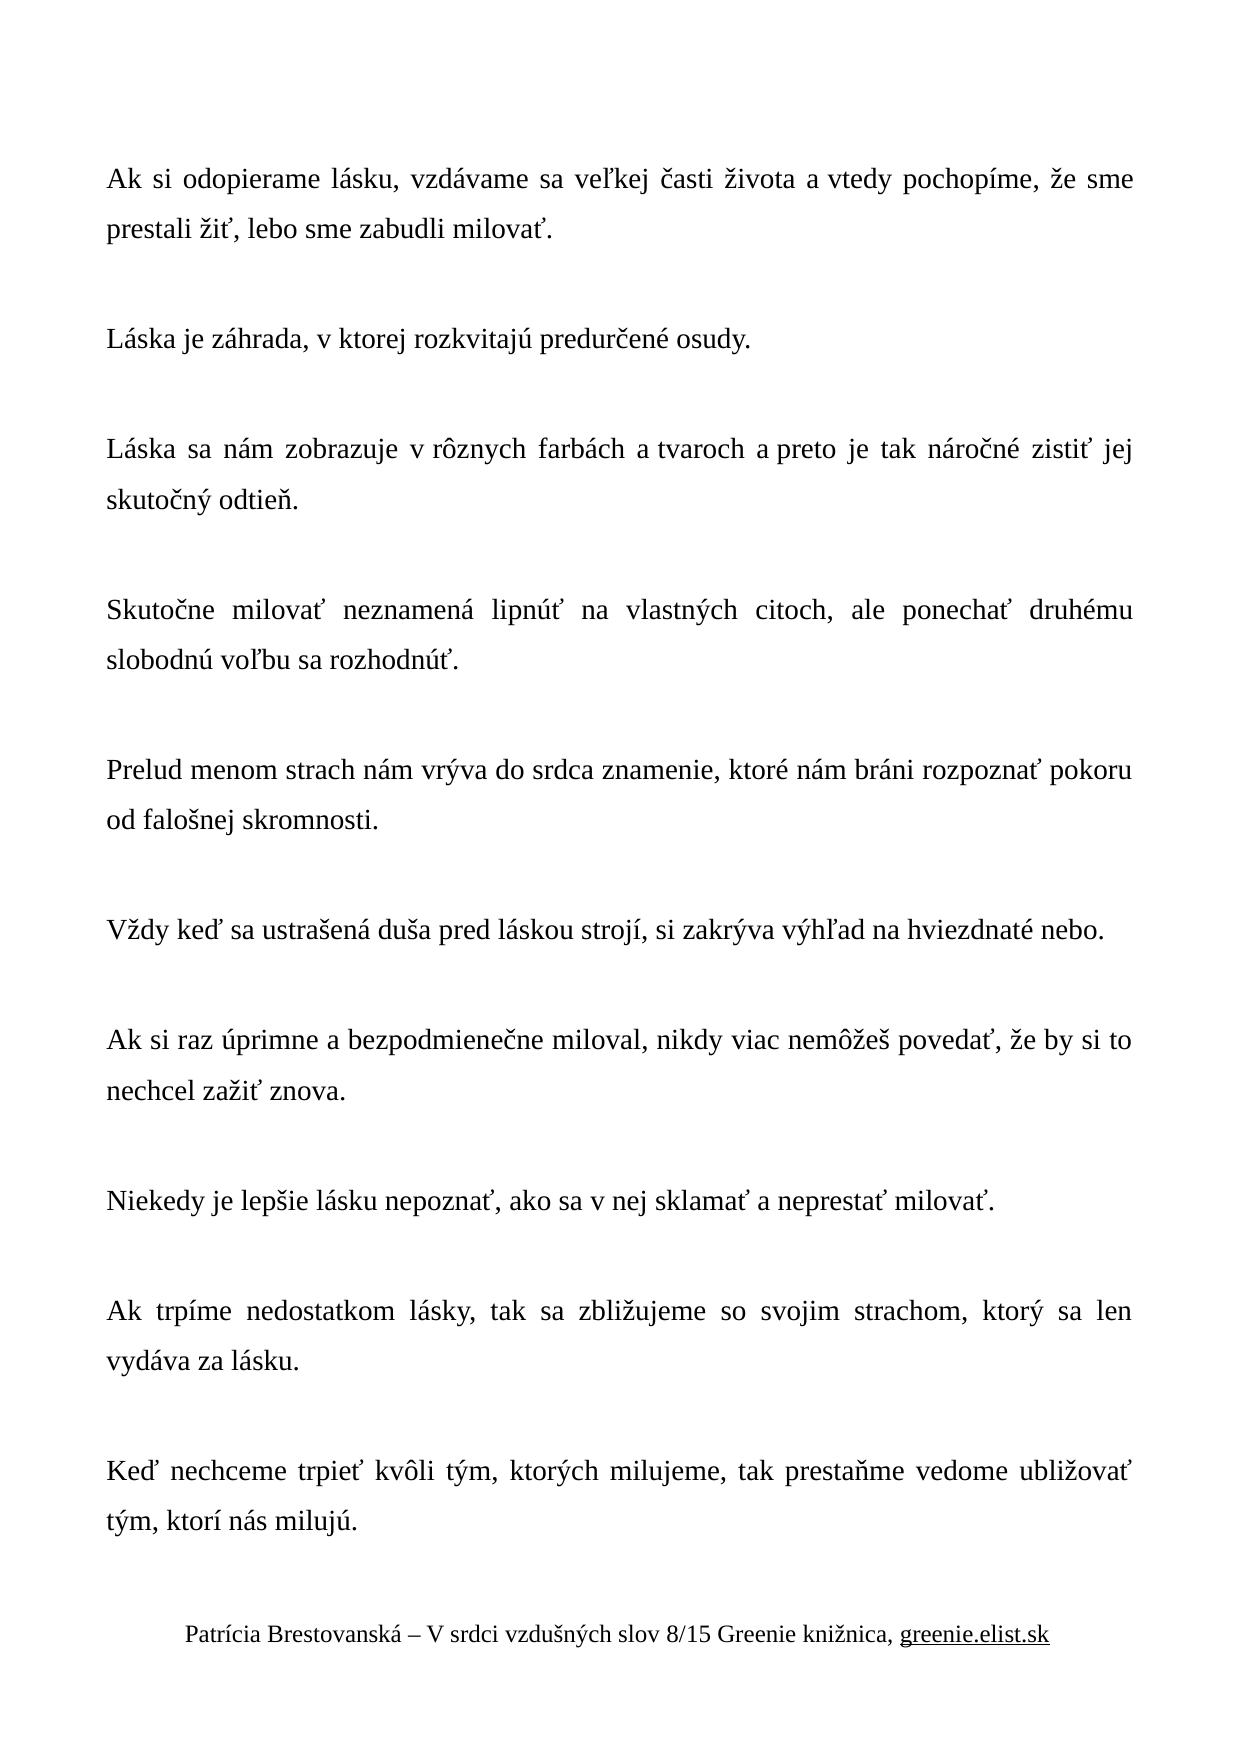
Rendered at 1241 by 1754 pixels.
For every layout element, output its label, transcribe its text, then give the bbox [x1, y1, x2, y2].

text Láska je záhrada, v ktorej rozkvitajú predurčené osudy. [106, 322, 1134, 355]
text Vždy keď sa ustrašená duša pred láskou strojí, si zakrýva výhľad na hviezdnaté nebo. [106, 912, 1134, 946]
text Keď nechceme trpieť kvôli tým, ktorých milujeme, tak prestaňme vedome ubližovať tým, ktorí nás milujú. [106, 1453, 1134, 1537]
text Niekedy je lepšie lásku nepoznať, ako sa v nej sklamať a neprestať milovať. [106, 1183, 1134, 1216]
text Ak si odopierame lásku, vzdávame sa veľkej časti života a vtedy pochopíme, že sme prestali žiť, lebo sme zabudli milovať. [106, 161, 1134, 245]
text Skutočne milovať neznamená lipnúť na vlastných citoch, ale ponechať druhému slobodnú voľbu sa rozhodnúť. [106, 592, 1134, 676]
text Láska sa nám zobrazuje v rôznych farbách a tvaroch a preto je tak náročné zistiť jej skutočný odtieň. [106, 432, 1134, 515]
text Ak trpíme nedostatkom lásky, tak sa zbližujeme so svojim strachom, ktorý sa len vydáva za lásku. [106, 1293, 1134, 1377]
text Ak si raz úprimne a bezpodmienečne miloval, nikdy viac nemôžeš povedať, že by si to nechcel zažiť znova. [106, 1022, 1134, 1106]
text Prelud menom strach nám vrýva do srdca znamenie, ktoré nám bráni rozpoznať pokoru od falošnej skromnosti. [106, 752, 1134, 836]
